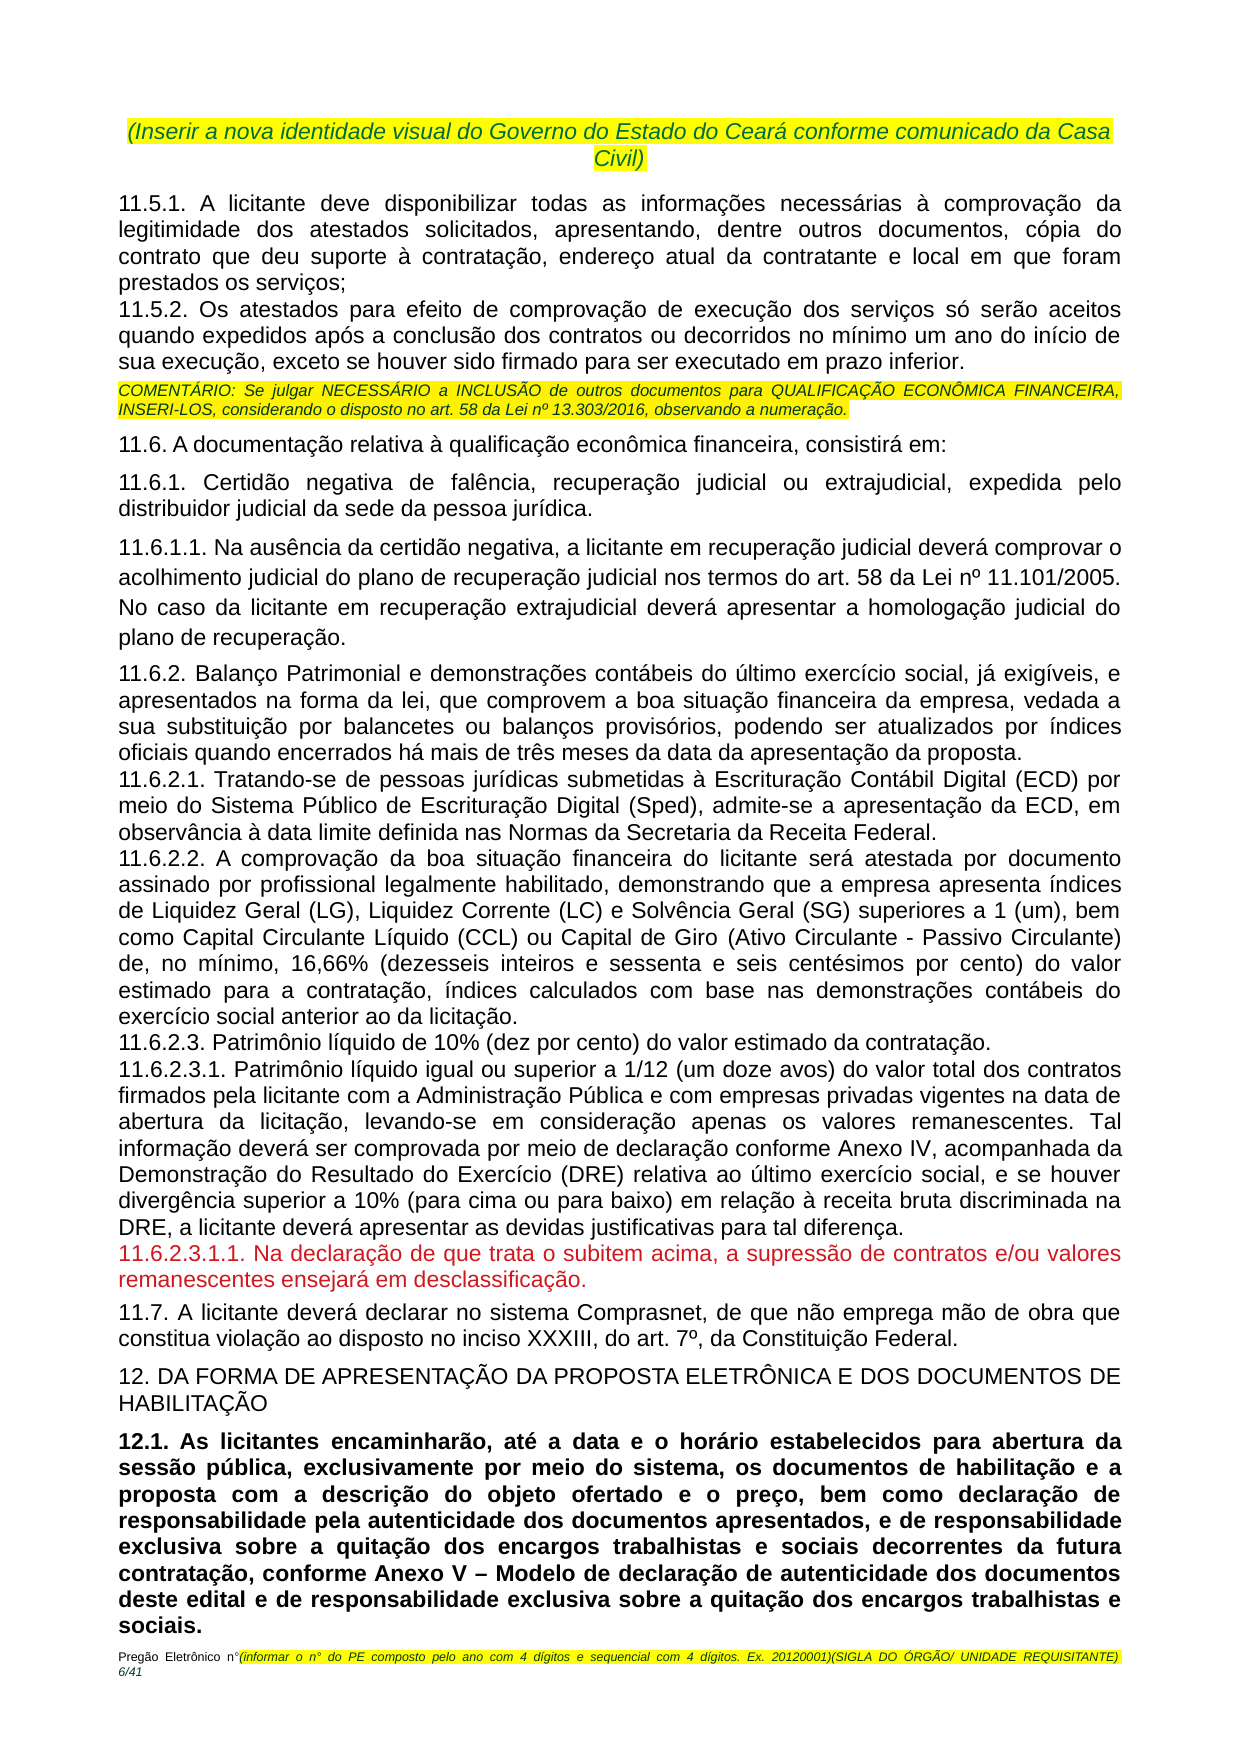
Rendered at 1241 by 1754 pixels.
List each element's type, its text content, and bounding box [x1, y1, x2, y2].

text 11.5.1. A licitante deve disponibilizar todas as informações necessárias à comprovação da legitimidade dos atestados solicitados, apresentando, dentre outros documentos, cópia do contrato que deu suporte à contratação, endereço atual da contratante e local em que foram prestados os serviços; [118, 190, 1122, 296]
text 11.6.2.3.1. Patrimônio líquido igual ou superior a 1/12 (um doze avos) do valor total dos contratos firmados pela licitante com a Administração Pública e com empresas privadas vigentes na data de abertura da licitação, levando-se em consideração apenas os valores remanescentes. Tal informação deverá ser comprovada por meio de declaração conforme Anexo IV, acompanhada da Demonstração do Resultado do Exercício (DRE) relativa ao último exercício social, e se houver divergência superior a 10% (para cima ou para baixo) em relação à receita bruta discriminada na DRE, a licitante deverá apresentar as devidas justificativas para tal diferença. [118, 1056, 1122, 1240]
text 11.6.2. Balanço Patrimonial e demonstrações contábeis do último exercício social, já exigíveis, e apresentados na forma da lei, que comprovem a boa situação financeira da empresa, vedada a sua substituição por balancetes ou balanços provisórios, podendo ser atualizados por índices oficiais quando encerrados há mais de três meses da data da apresentação da proposta. [118, 660, 1122, 766]
text 11.5.2. Os atestados para efeito de comprovação de execução dos serviços só serão aceitos quando expedidos após a conclusão dos contratos ou decorridos no mínimo um ano do início de sua execução, exceto se houver sido firmado para ser executado em prazo inferior. [118, 296, 1122, 374]
text 11.7. A licitante deverá declarar no sistema Comprasnet, de que não emprega mão de obra que constitua violação ao disposto no inciso XXXIII, do art. 7º, da Constituição Federal. [118, 1299, 1122, 1351]
text 11.6. A documentação relativa à qualificação econômica financeira, consistirá em: [118, 431, 1122, 457]
text 11.6.1. Certidão negativa de falência, recuperação judicial ou extrajudicial, expedida pelo distribuidor judicial da sede da pessoa jurídica. [118, 469, 1122, 522]
text COMENTÁRIO: Se julgar NECESSÁRIO a INCLUSÃO de outros documentos para QUALIFICAÇÃO ECONÔMICA FINANCEIRA, INSERI-LOS, considerando o disposto no art. 58 da Lei nº 13.303/2016, observando a numeração. [118, 381, 1122, 419]
text 11.6.2.1. Tratando-se de pessoas jurídicas submetidas à Escrituração Contábil Digital (ECD) por meio do Sistema Público de Escrituração Digital (Sped), admite-se a apresentação da ECD, em observância à data limite definida nas Normas da Secretaria da Receita Federal. [118, 766, 1122, 845]
text 12.1. As licitantes encaminharão, até a data e o horário estabelecidos para abertura da sessão pública, exclusivamente por meio do sistema, os documentos de habilitação e a proposta com a descrição do objeto ofertado e o preço, bem como declaração de responsabilidade pela autenticidade dos documentos apresentados, e de responsabilidade exclusiva sobre a quitação dos encargos trabalhistas e sociais decorrentes da futura contratação, conforme Anexo V – Modelo de declaração de autenticidade dos documentos deste edital e de responsabilidade exclusiva sobre a quitação dos encargos trabalhistas e sociais. [118, 1428, 1122, 1639]
text 11.6.2.2. A comprovação da boa situação financeira do licitante será atestada por documento assinado por profissional legalmente habilitado, demonstrando que a empresa apresenta índices de Liquidez Geral (LG), Liquidez Corrente (LC) e Solvência Geral (SG) superiores a 1 (um), bem como Capital Circulante Líquido (CCL) ou Capital de Giro (Ativo Circulante - Passivo Circulante) de, no mínimo, 16,66% (dezesseis inteiros e sessenta e seis centésimos por cento) do valor estimado para a contratação, índices calculados com base nas demonstrações contábeis do exercício social anterior ao da licitação. [118, 845, 1122, 1029]
text 11.6.2.3.1.1. Na declaração de que trata o subitem acima, a supressão de contratos e/ou valores remanescentes ensejará em desclassificação. [118, 1240, 1122, 1293]
text 11.6.2.3. Patrimônio líquido de 10% (dez por cento) do valor estimado da contratação. [118, 1029, 1122, 1056]
text 11.6.1.1. Na ausência da certidão negativa, a licitante em recuperação judicial deverá comprovar o acolhimento judicial do plano de recuperação judicial nos termos do art. 58 da Lei nº 11.101/2005. No caso da licitante em recuperação extrajudicial deverá apresentar a homologação judicial do plano de recuperação. [118, 533, 1122, 651]
text 12. DA FORMA DE APRESENTAÇÃO DA PROPOSTA ELETRÔNICA E DOS DOCUMENTOS DE HABILITAÇÃO [118, 1363, 1122, 1416]
